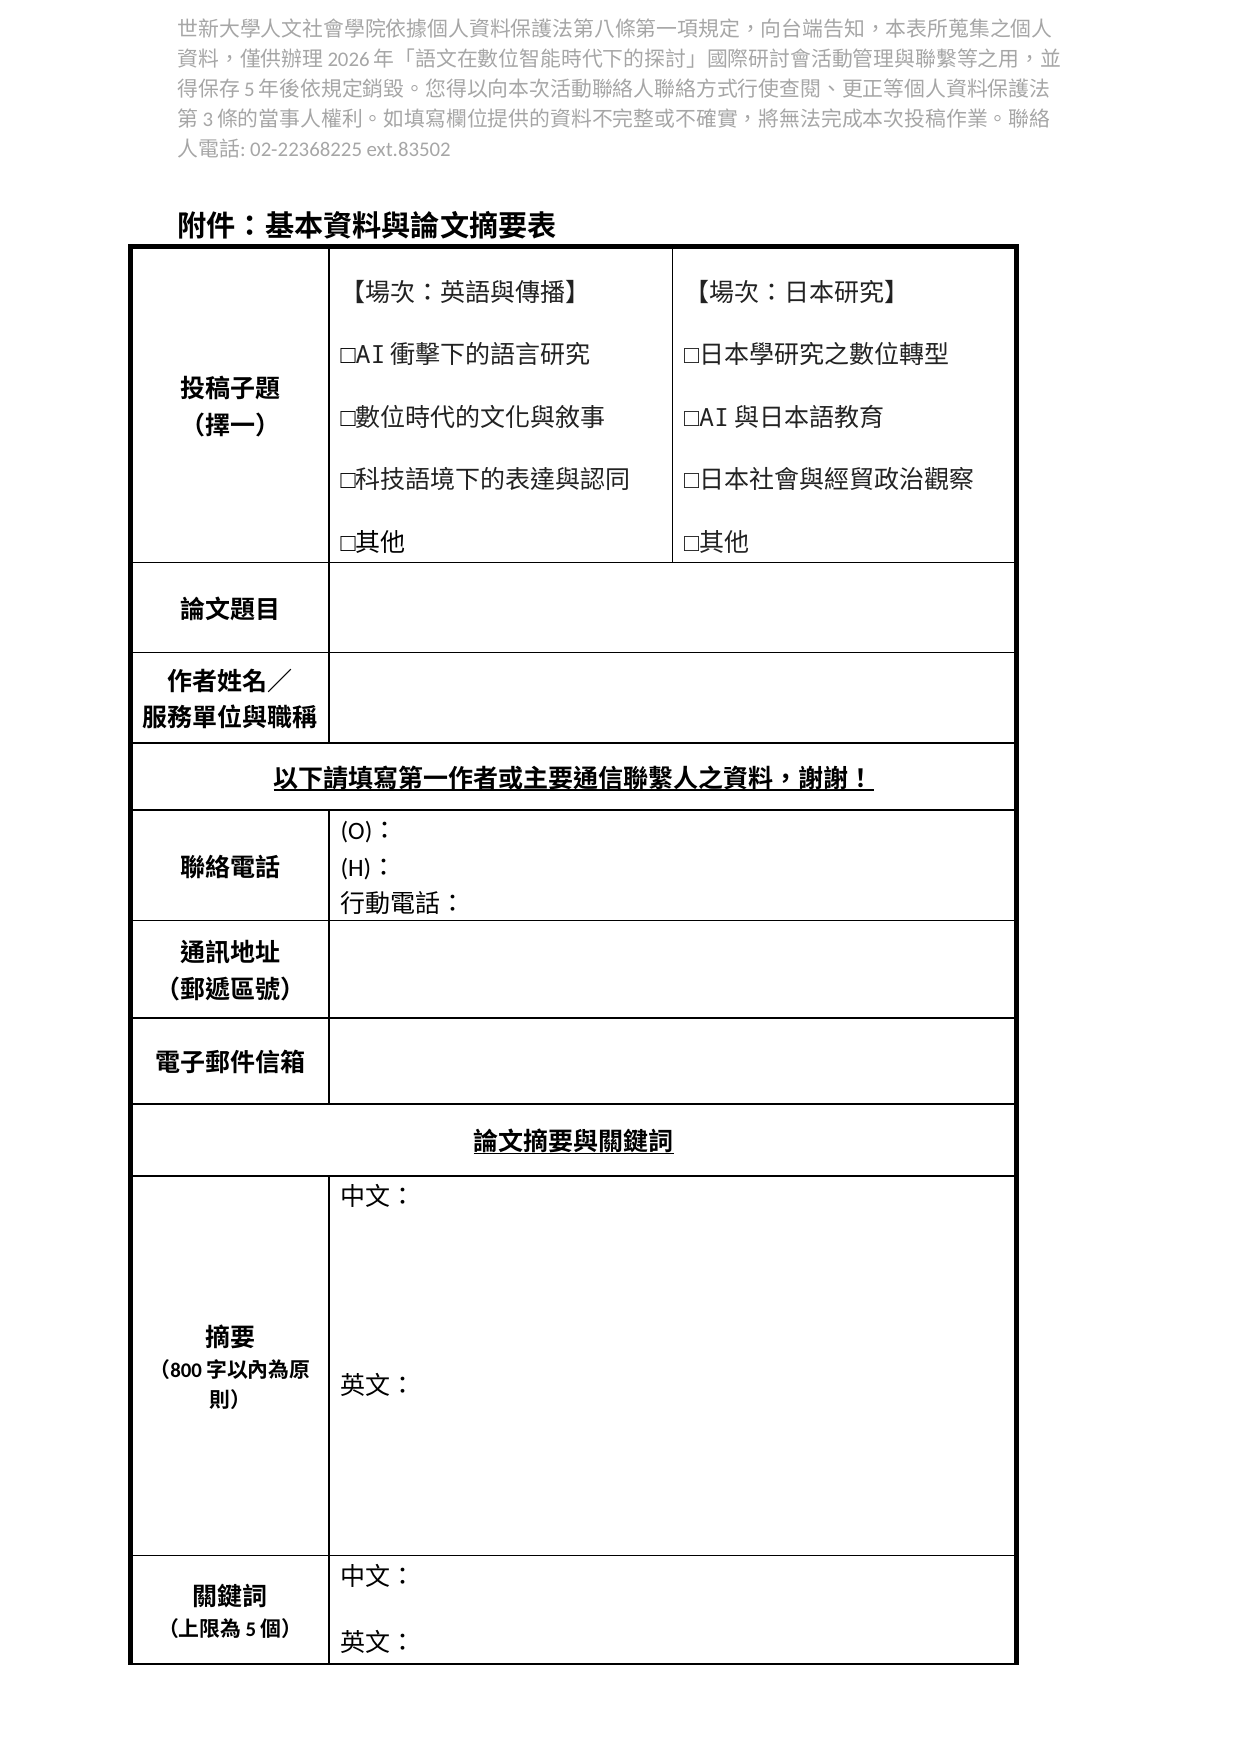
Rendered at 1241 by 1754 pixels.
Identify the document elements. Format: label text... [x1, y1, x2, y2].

table_cell 以下請填寫第一作者或主要通信聯繫人之資料，謝謝！ [133, 744, 1014, 809]
table_cell 中文： 英文： [330, 1556, 1014, 1663]
table_cell 聯絡電話 [133, 811, 328, 919]
table_cell [330, 563, 1014, 652]
table_cell [330, 1019, 1014, 1103]
table_header 投稿子題 （擇一） [133, 249, 328, 561]
table_header 【場次：英語與傳播】 □AI衝擊下的語言研究 □數位時代的文化與敘事 □科技語境下的表達與認同 □其他 [330, 249, 672, 561]
table_cell 摘要 （800字以內為原則） [133, 1177, 328, 1554]
table_cell 通訊地址 （郵遞區號） [133, 921, 328, 1017]
table_cell 論文摘要與關鍵詞 [133, 1105, 1014, 1175]
table_header 【場次：日本研究】 □日本學研究之數位轉型 □AI與日本語教育 □日本社會與經貿政治觀察 □其他 [673, 249, 1014, 561]
table_cell [330, 921, 1014, 1017]
table_cell [330, 653, 1014, 742]
table_cell 中文： 英文： [330, 1177, 1014, 1554]
table_cell 論文題目 [133, 563, 328, 652]
table_cell 作者姓名／ 服務單位與職稱 [133, 653, 328, 742]
table_cell 電子郵件信箱 [133, 1019, 328, 1103]
text 附件：基本資料與論文摘要表 [177, 182, 1063, 244]
table_cell (O)： (H)： 行動電話： [330, 811, 1014, 919]
table_cell 關鍵詞 （上限為5個） [133, 1556, 328, 1663]
